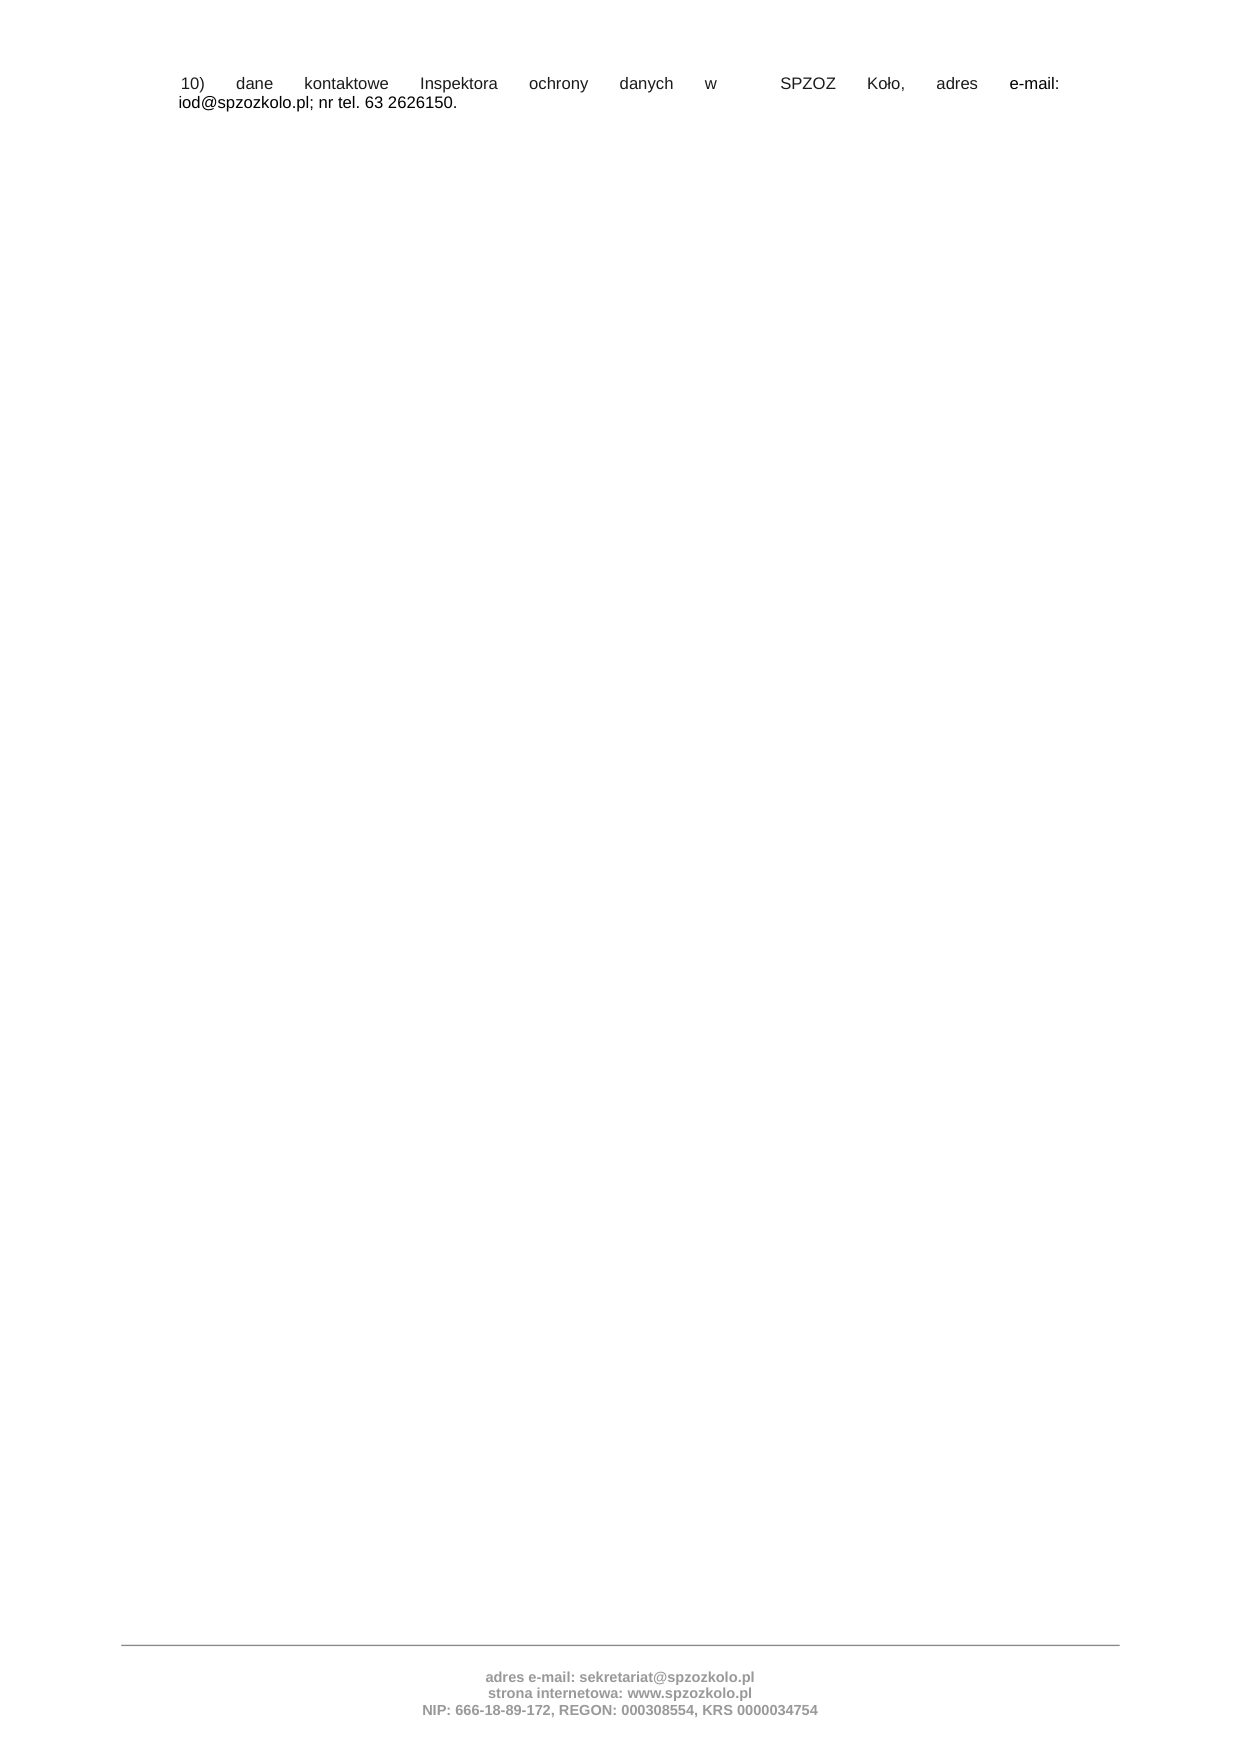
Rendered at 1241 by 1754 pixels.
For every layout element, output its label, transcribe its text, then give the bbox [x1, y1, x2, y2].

text 10) dane kontaktowe Inspektora ochrony danych w SPZOZ Koło, adres e-mail: iod@spzozkolo.pl; nr tel. 63 2626150. [118, 74, 1122, 112]
